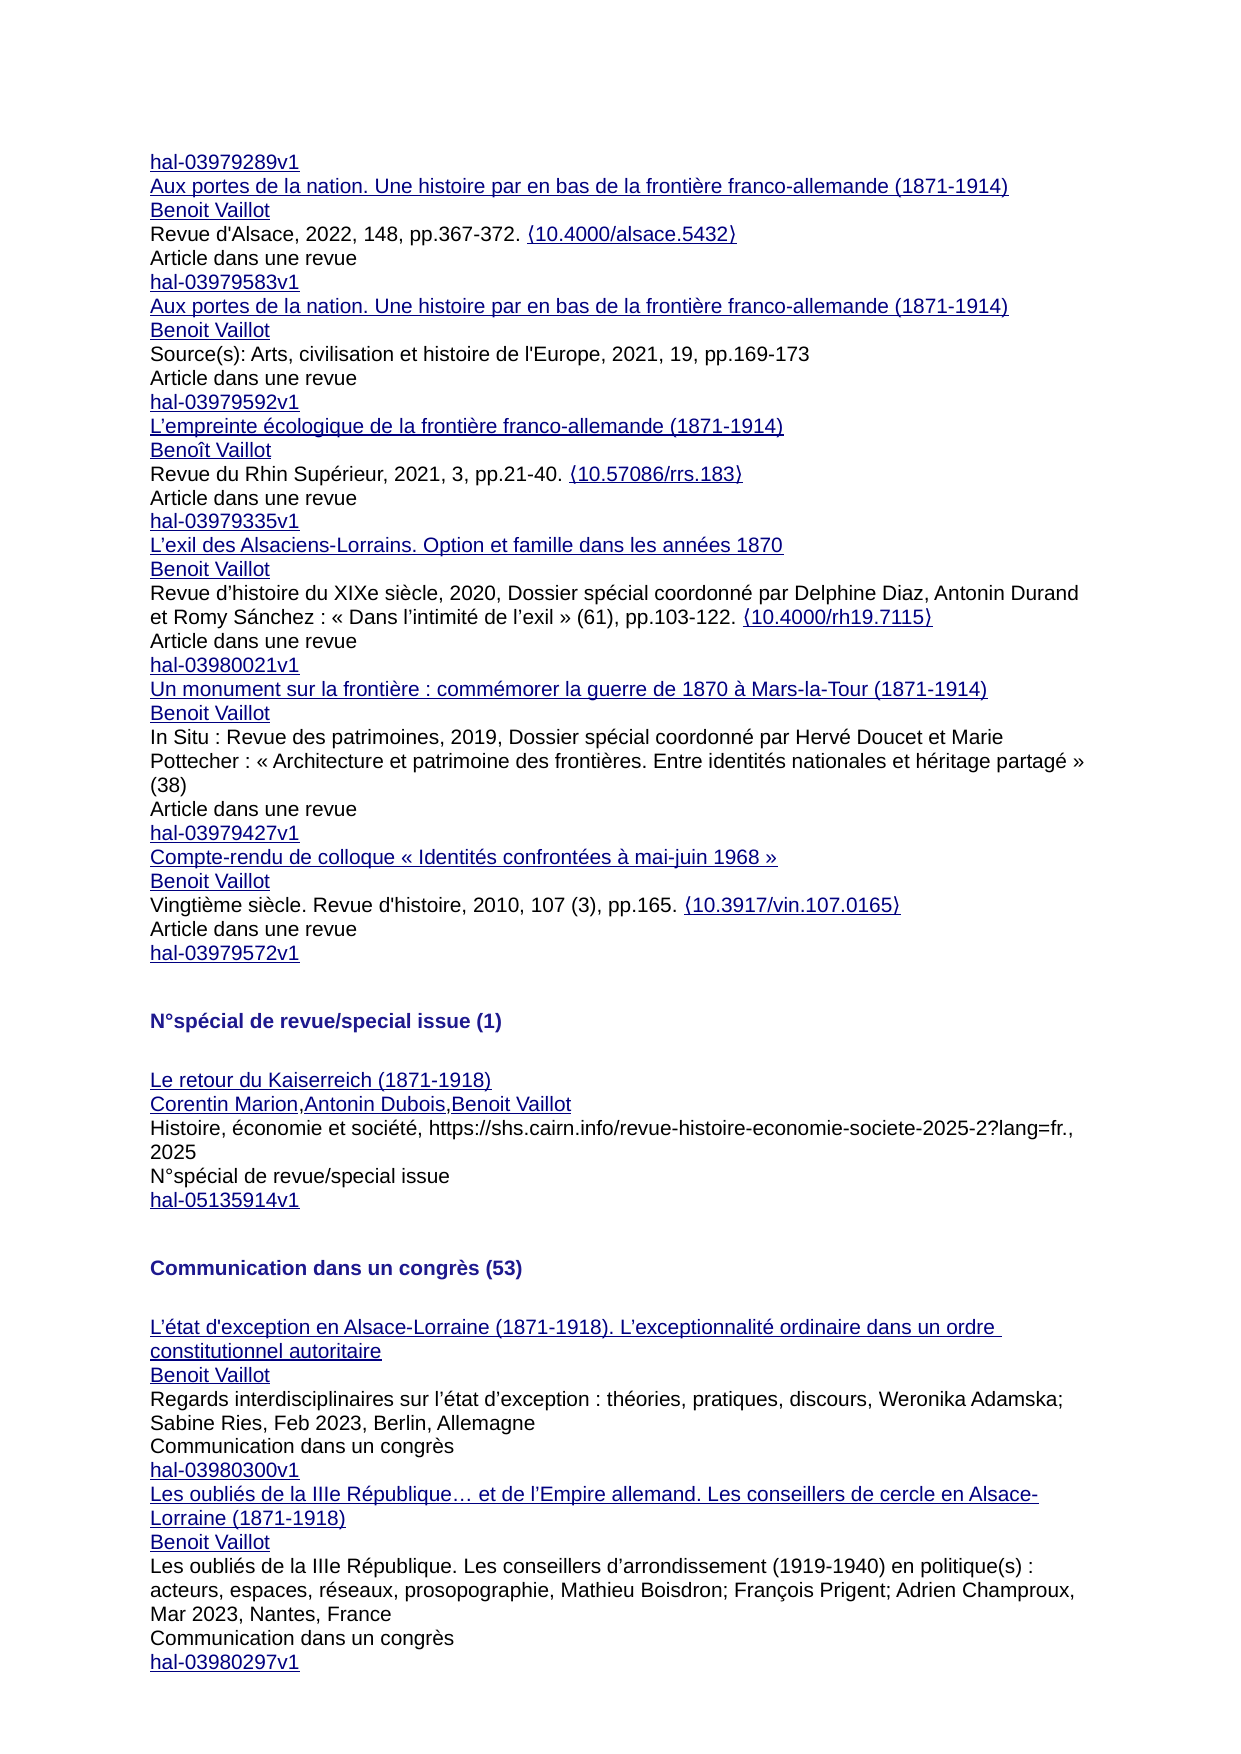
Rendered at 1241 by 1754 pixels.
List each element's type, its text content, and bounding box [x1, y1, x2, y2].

table_cell Un monument sur la frontière : commémorer la guerre de 1870 à Mars-la-Tour (1871-1914) Benoit Vaillot In Situ : Revue des patrimoines, 2019, Dossier spécial coordonné par Hervé Doucet et Marie Pottecher : « Architecture et patrimoine des frontières. Entre identités nationales et héritage partagé » (38) Article dans une revue hal-03979427v1 [150, 677, 1090, 845]
table_cell L’exil des Alsaciens-Lorrains. Option et famille dans les années 1870 Benoit Vaillot Revue d’histoire du XIXe siècle, 2020, Dossier spécial coordonné par Delphine Diaz, Antonin Durand et Romy Sánchez : « Dans l’intimité de l’exil » (61), pp.103-122. ⟨10.4000/rh19.7115⟩ Article dans une revue hal-03980021v1 [150, 533, 1090, 677]
subtitle Communication dans un congrès (53) [150, 1256, 1090, 1280]
table_cell L’empreinte écologique de la frontière franco-allemande (1871-1914) Benoît Vaillot Revue du Rhin Supérieur, 2021, 3, pp.21-40. ⟨10.57086/rrs.183⟩ Article dans une revue hal-03979335v1 [150, 414, 1090, 533]
table_header Le retour du Kaiserreich (1871-1918) Corentin Marion,Antonin Dubois,Benoit Vaillot Histoire, économie et société, https://shs.cairn.info/revue-histoire-economie-societe-2025-2?lang=fr., 2025 N°spécial de revue/special issue hal-05135914v1 [150, 1068, 1090, 1211]
table_cell Aux portes de la nation. Une histoire par en bas de la frontière franco-allemande (1871-1914) Benoit Vaillot Source(s): Arts, civilisation et histoire de l'Europe, 2021, 19, pp.169-173 Article dans une revue hal-03979592v1 [150, 294, 1090, 413]
table_cell Les oubliés de la IIIe République… et de l’Empire allemand. Les conseillers de cercle en Alsace-Lorraine (1871-1918) Benoit Vaillot Les oubliés de la IIIe République. Les conseillers d’arrondissement (1919-1940) en politique(s) : acteurs, espaces, réseaux, prosopographie, Mathieu Boisdron; François Prigent; Adrien Champroux, Mar 2023, Nantes, France Communication dans un congrès hal-03980297v1 [150, 1482, 1090, 1674]
subtitle N°spécial de revue/special issue (1) [150, 1009, 1090, 1033]
table_cell hal-03979289v1 [150, 150, 1090, 174]
table_cell Compte-rendu de colloque « Identités confrontées à mai-juin 1968 » Benoit Vaillot Vingtième siècle. Revue d'histoire, 2010, 107 (3), pp.165. ⟨10.3917/vin.107.0165⟩ Article dans une revue hal-03979572v1 [150, 845, 1090, 964]
table_header L’état d'exception en Alsace-Lorraine (1871-1918). L’exceptionnalité ordinaire dans un ordre constitutionnel autoritaire Benoit Vaillot Regards interdisciplinaires sur l’état d’exception : théories, pratiques, discours, Weronika Adamska; Sabine Ries, Feb 2023, Berlin, Allemagne Communication dans un congrès hal-03980300v1 [150, 1315, 1090, 1482]
table_cell Aux portes de la nation. Une histoire par en bas de la frontière franco-allemande (1871-1914) Benoit Vaillot Revue d'Alsace, 2022, 148, pp.367-372. ⟨10.4000/alsace.5432⟩ Article dans une revue hal-03979583v1 [150, 174, 1090, 294]
